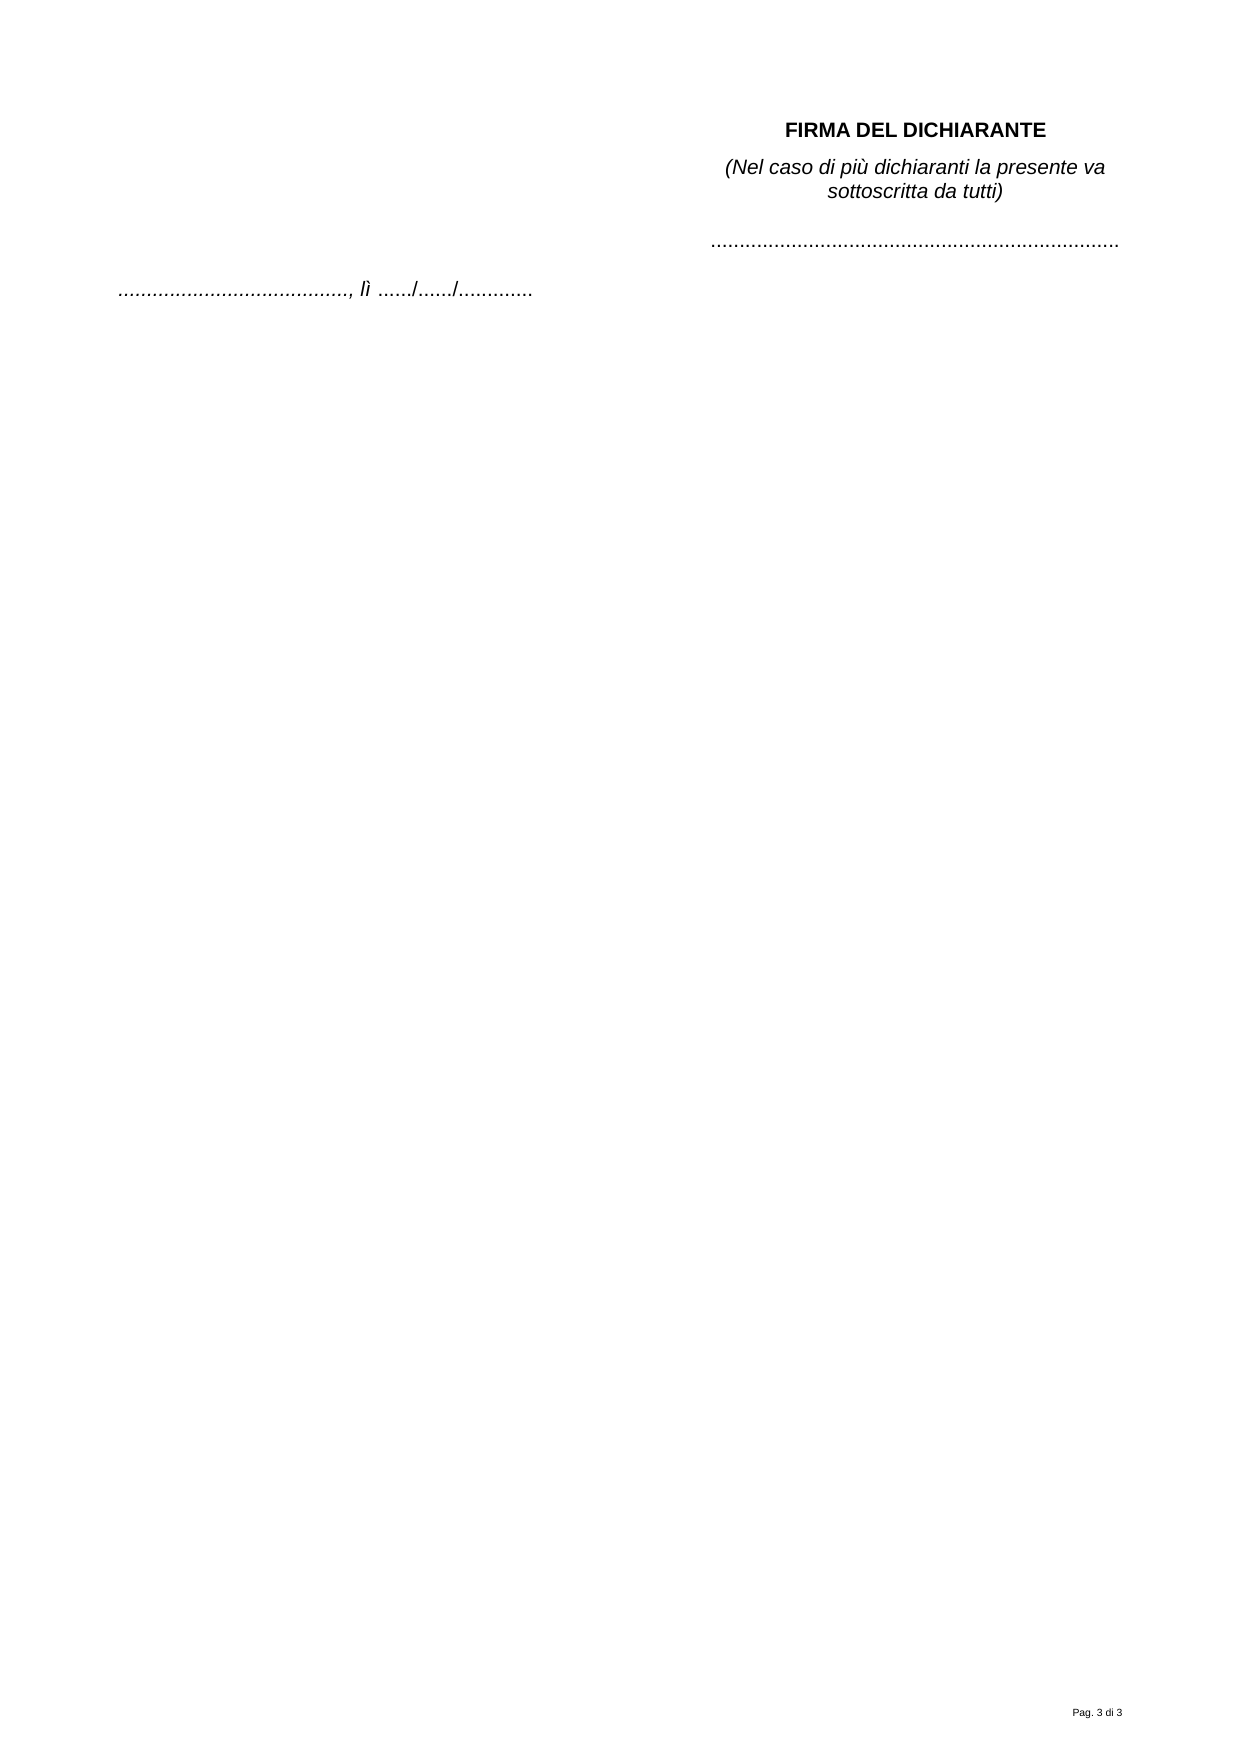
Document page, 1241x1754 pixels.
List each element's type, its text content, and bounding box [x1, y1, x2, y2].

text FIRMA DEL DICHIARANTE [709, 118, 1122, 142]
text (Nel caso di più dichiaranti la presente va sottoscritta da tutti) [709, 154, 1122, 202]
text ....................................................................... [709, 227, 1122, 251]
text ........................................, lì ....../....../............. [118, 276, 1122, 300]
